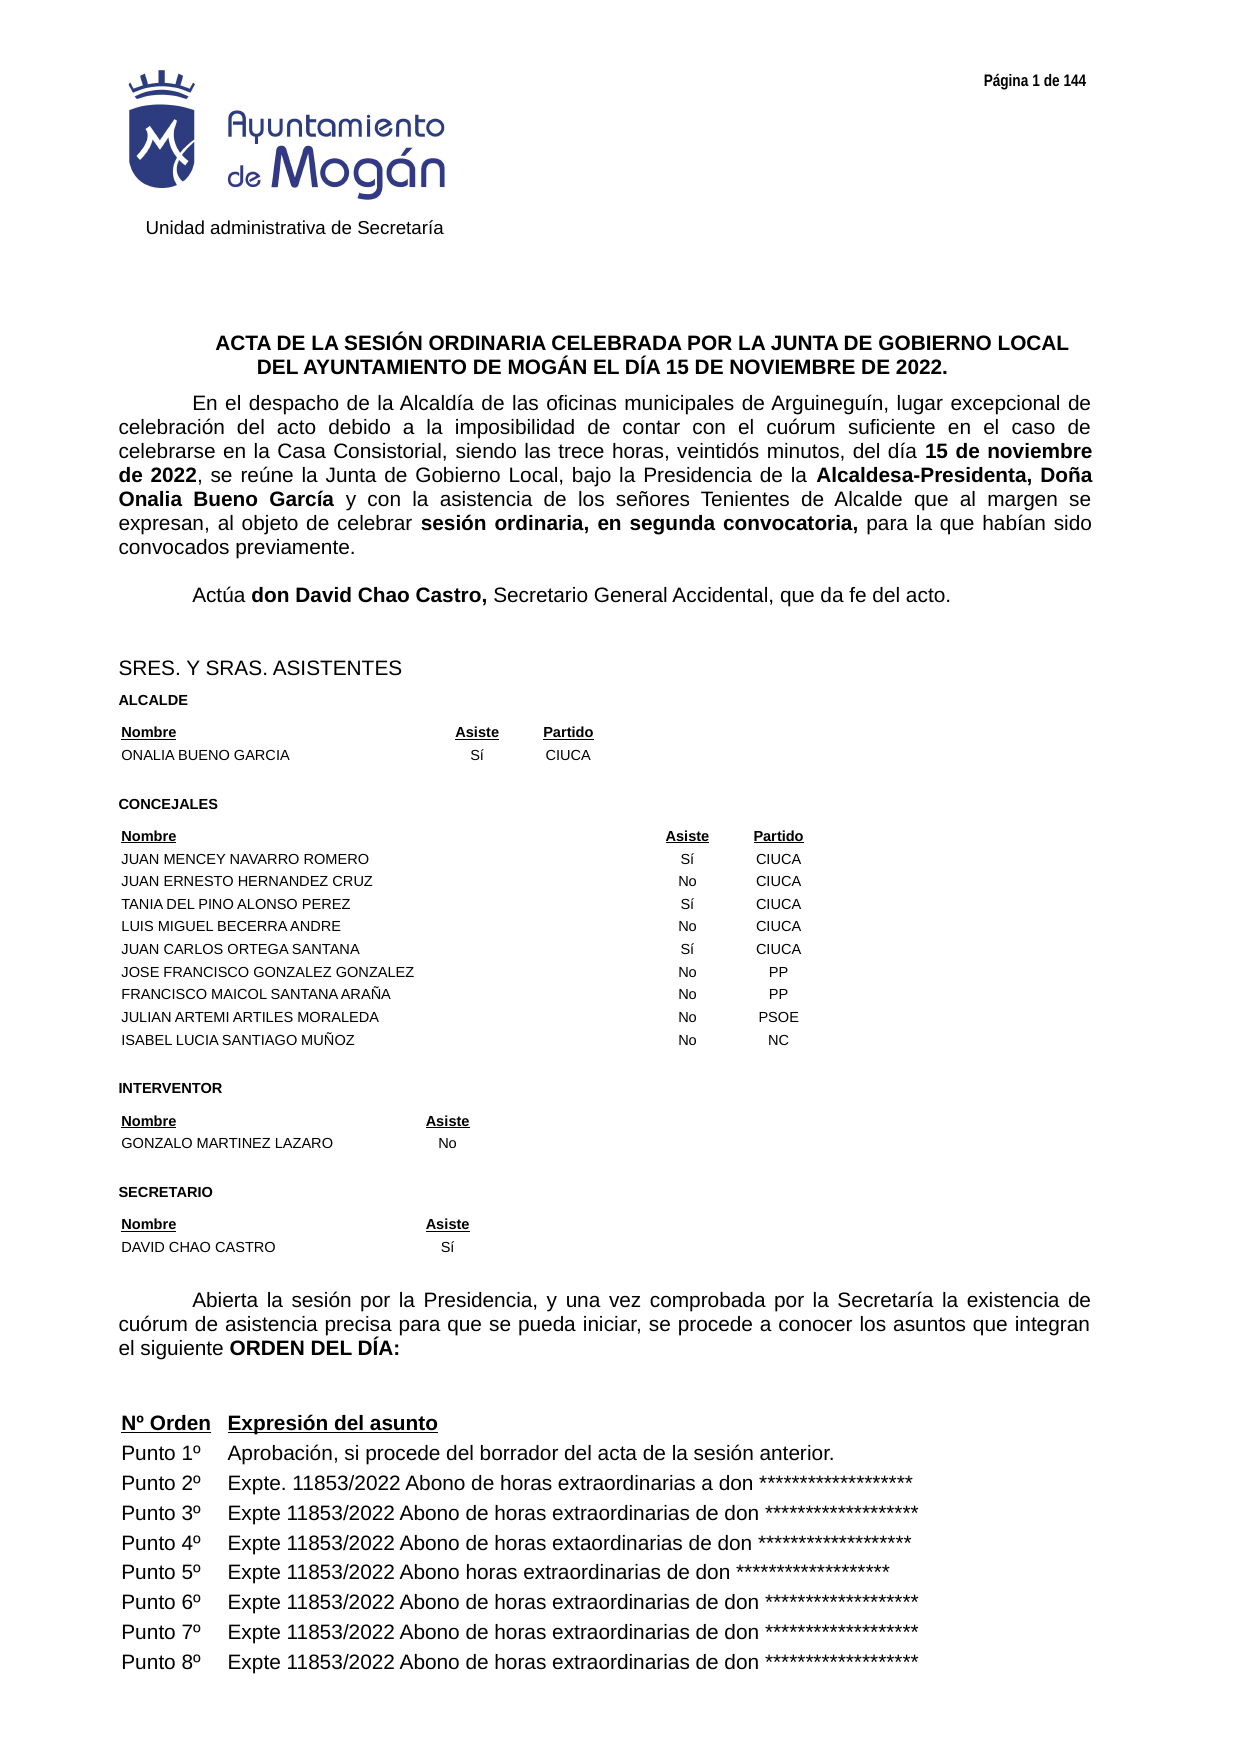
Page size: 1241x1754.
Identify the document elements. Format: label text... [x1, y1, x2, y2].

table_cell ISABEL LUCIA SANTIAGO MUÑOZ [118, 1028, 647, 1051]
table_cell Expte 11853/2022 Abono de horas extraordinarias de don ******************* [225, 1647, 1093, 1676]
table_cell Aprobación, si procede del borrador del acta de la sesión anterior. [225, 1438, 1093, 1468]
table_cell FRANCISCO MAICOL SANTANA ARAÑA [118, 983, 647, 1006]
table_cell CIUCA [728, 893, 829, 915]
table_cell GONZALO MARTINEZ LAZARO [118, 1132, 406, 1154]
table_header Nombre [118, 721, 437, 744]
text En el despacho de la Alcaldía de las oficinas municipales de Arguineguín, lugar excepcional de celebración del acto debido a la imposibilidad de contar con el cuórum suficiente en el caso de celebrarse en la Casa Consistorial, siendo las trece horas, veintidós minutos, del día 15 de noviembre de 2022, se reúne la Junta de Gobierno Local, bajo la Presidencia de la Alcaldesa-Presidenta, Doña Onalia Bueno García y con la asistencia de los señores Tenientes de Alcalde que al margen se expresan, al objeto de celebrar sesión ordinaria, en segunda convocatoria, para la que habían sido convocados previamente. [118, 391, 1092, 559]
table_cell Sí [647, 938, 728, 960]
table_cell Expte 11853/2022 Abono de horas extraordinarias de don ******************* [225, 1617, 1093, 1647]
table_cell JUAN CARLOS ORTEGA SANTANA [118, 938, 647, 960]
table_header Partido [728, 825, 829, 847]
table_cell PP [728, 983, 829, 1006]
table_header Nombre [118, 1213, 406, 1236]
table_cell No [647, 915, 728, 938]
table_cell JULIAN ARTEMI ARTILES MORALEDA [118, 1006, 647, 1028]
text INTERVENTOR [118, 1080, 1092, 1097]
table_cell NC [728, 1028, 829, 1051]
text CONCEJALES [118, 796, 1092, 812]
table_cell No [647, 1006, 728, 1028]
table_header Asiste [437, 721, 517, 744]
table_cell Sí [406, 1236, 489, 1258]
table_cell TANIA DEL PINO ALONSO PEREZ [118, 893, 647, 915]
text Actúa don David Chao Castro, Secretario General Accidental, que da fe del acto. [118, 583, 1092, 607]
table_header Nombre [118, 1109, 406, 1132]
table_cell CIUCA [728, 848, 829, 870]
text ALCALDE [118, 692, 1092, 708]
table_cell LUIS MIGUEL BECERRA ANDRE [118, 915, 647, 938]
table_header Nombre [118, 825, 647, 847]
table_cell Sí [647, 893, 728, 915]
table_cell Punto 8º [118, 1647, 224, 1676]
table_cell JUAN ERNESTO HERNANDEZ CRUZ [118, 870, 647, 893]
table_cell Punto 7º [118, 1617, 224, 1647]
table_cell JUAN MENCEY NAVARRO ROMERO [118, 848, 647, 870]
table_cell Punto 3º [118, 1498, 224, 1527]
table_cell Punto 2º [118, 1468, 224, 1498]
table_cell No [647, 983, 728, 1006]
table_header Partido [517, 721, 619, 744]
table_header Asiste [647, 825, 728, 847]
table_cell CIUCA [728, 938, 829, 960]
text Abierta la sesión por la Presidencia, y una vez comprobada por la Secretaría la existencia de cuórum de asistencia precisa para que se pueda iniciar, se procede a conocer los asuntos que integran el siguiente ORDEN DEL DÍA: [118, 1288, 1092, 1359]
table_cell No [647, 960, 728, 983]
table_cell PP [728, 960, 829, 983]
table_cell CIUCA [517, 744, 619, 766]
table_cell Punto 5º [118, 1557, 224, 1587]
table_header Nº Orden [118, 1408, 224, 1438]
table_cell PSOE [728, 1006, 829, 1028]
table_cell Expte. 11853/2022 Abono de horas extraordinarias a don ******************* [225, 1468, 1093, 1498]
table_cell Sí [647, 848, 728, 870]
table_cell Sí [437, 744, 517, 766]
table_cell No [406, 1132, 489, 1154]
table_cell Expte 11853/2022 Abono de horas extraordinarias de don ******************* [225, 1587, 1093, 1617]
table_cell DAVID CHAO CASTRO [118, 1236, 406, 1258]
text ACTA DE LA SESIÓN ORDINARIA CELEBRADA POR LA JUNTA DE GOBIERNO LOCAL DEL AYUNTAMIENTO DE MOGÁN EL DÍA 15 DE NOVIEMBRE DE 2022. [118, 331, 1092, 378]
table_cell No [647, 1028, 728, 1051]
table_cell CIUCA [728, 915, 829, 938]
picture [128, 70, 445, 206]
table_cell ONALIA BUENO GARCIA [118, 744, 437, 766]
table_cell Punto 6º [118, 1587, 224, 1617]
table_cell Punto 1º [118, 1438, 224, 1468]
table_header Asiste [406, 1213, 489, 1236]
table_cell Punto 4º [118, 1528, 224, 1557]
table_header Asiste [406, 1109, 489, 1132]
table_cell Expte 11853/2022 Abono horas extraordinarias de don ******************* [225, 1557, 1093, 1587]
text SECRETARIO [118, 1184, 1092, 1201]
table_cell Expte 11853/2022 Abono de horas extaordinarias de don ******************* [225, 1528, 1093, 1557]
table_cell Expte 11853/2022 Abono de horas extraordinarias de don ******************* [225, 1498, 1093, 1527]
table_cell CIUCA [728, 870, 829, 893]
table_header Expresión del asunto [225, 1408, 1093, 1438]
table_cell No [647, 870, 728, 893]
text SRES. Y SRAS. ASISTENTES [118, 655, 1092, 679]
table_cell JOSE FRANCISCO GONZALEZ GONZALEZ [118, 960, 647, 983]
